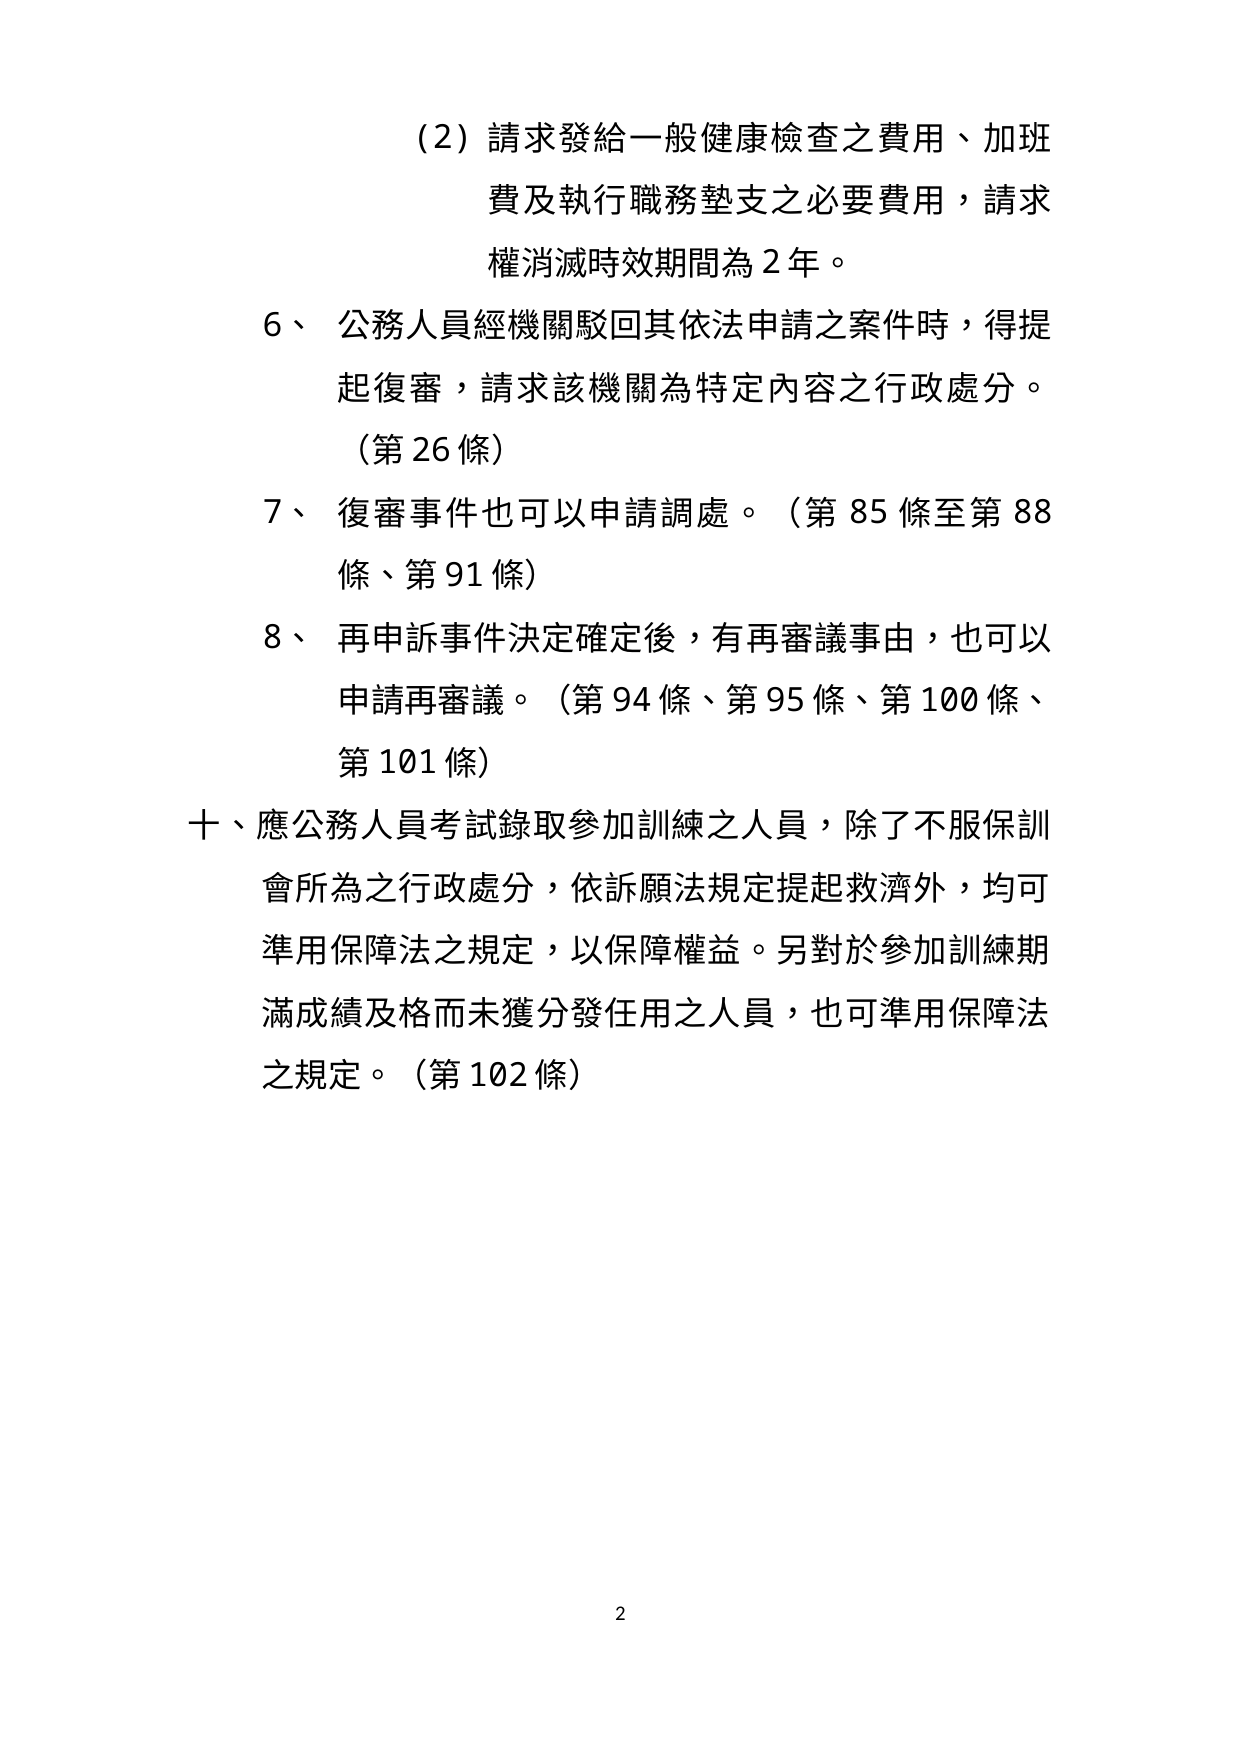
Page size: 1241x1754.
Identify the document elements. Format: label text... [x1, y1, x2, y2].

list 復審事件也可以申請調處。（第85條至第88條、第91條） [262, 469, 1053, 594]
list 再申訴事件決定確定後，有再審議事由，也可以申請再審議。（第94條、第95條、第100條、第101條） [262, 594, 1053, 782]
list 請求發給一般健康檢查之費用、加班費及執行職務墊支之必要費用，請求權消滅時效期間為2年。 [412, 94, 1053, 282]
text 十、應公務人員考試錄取參加訓練之人員，除了不服保訓會所為之行政處分，依訴願法規定提起救濟外，均可準用保障法之規定，以保障權益。另對於參加訓練期滿成績及格而未獲分發任用之人員，也可準用保障法之規定。（第102條） [187, 782, 1053, 1094]
list 公務人員經機關駁回其依法申請之案件時，得提起復審，請求該機關為特定內容之行政處分。（第26條） [262, 282, 1053, 469]
